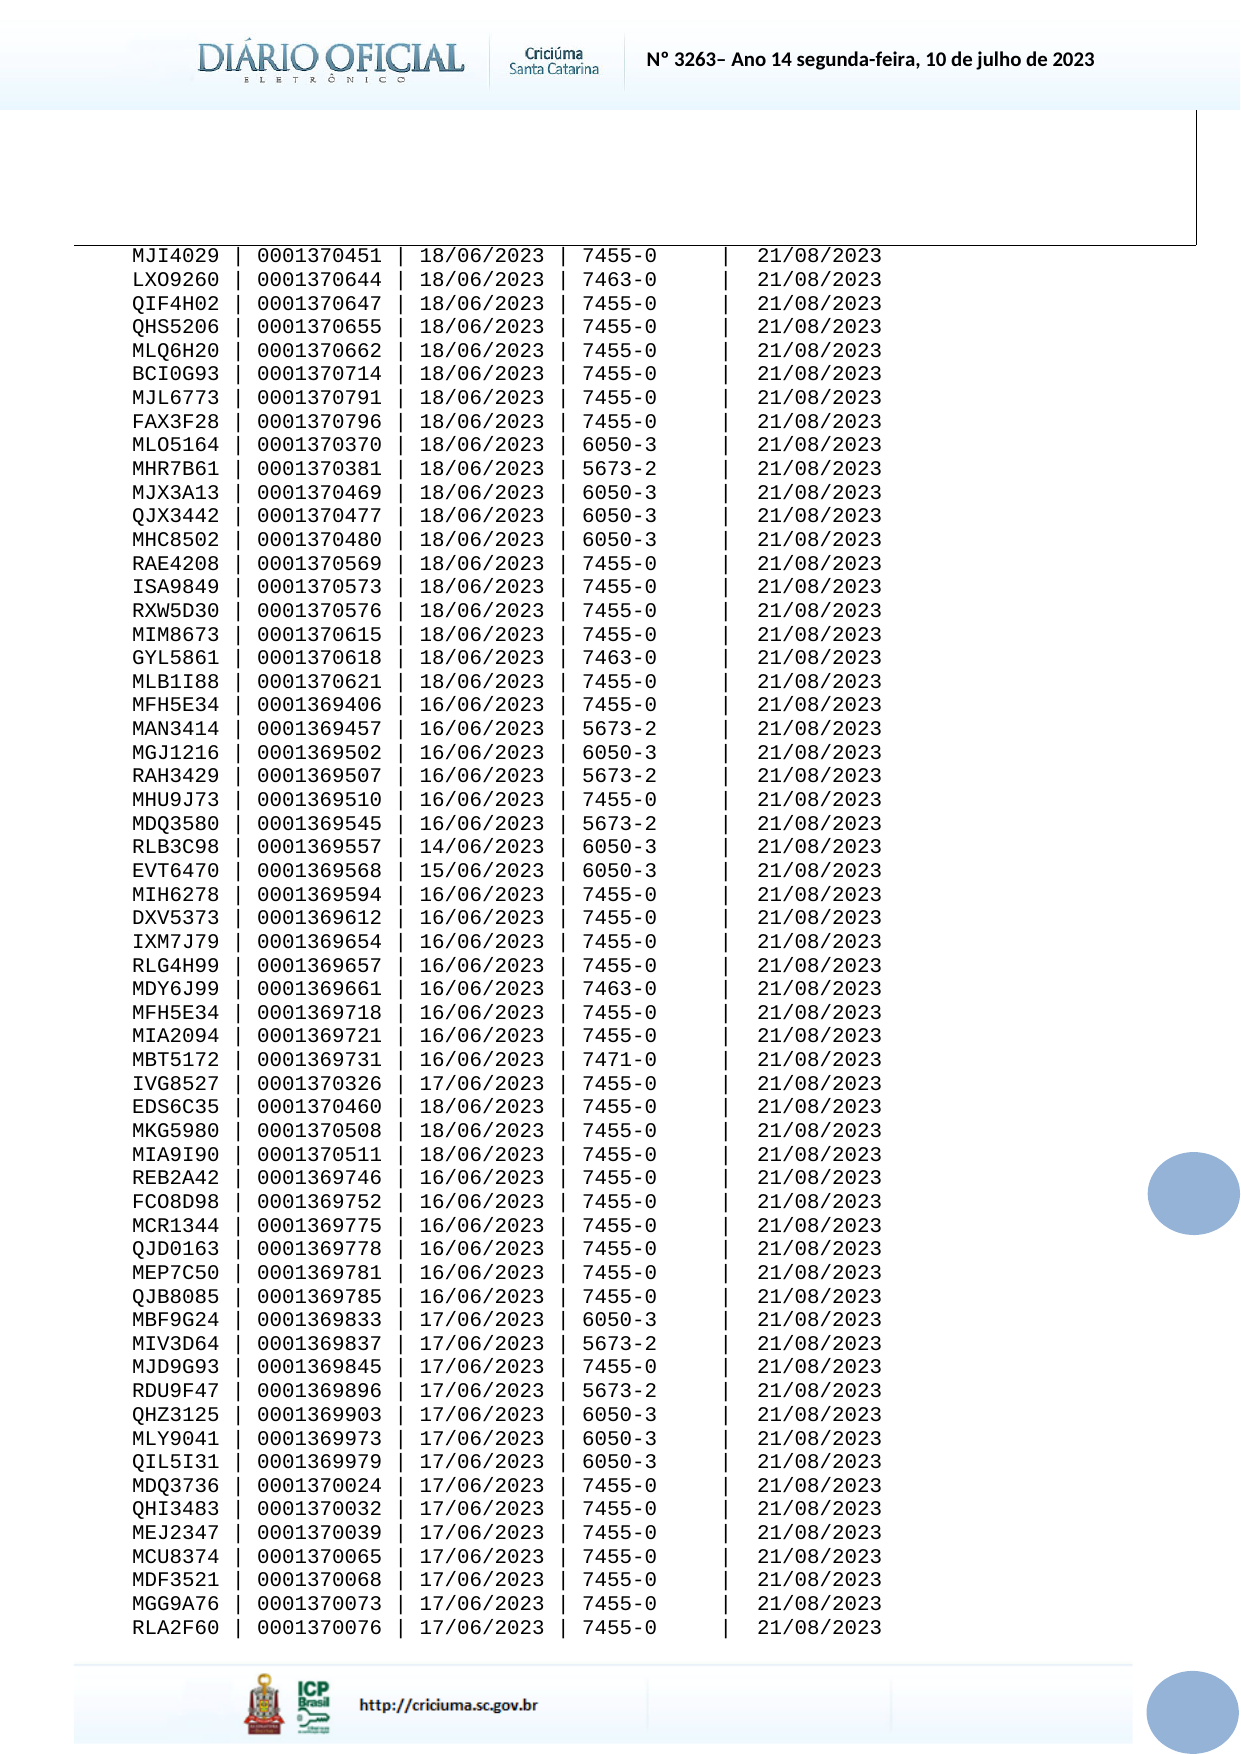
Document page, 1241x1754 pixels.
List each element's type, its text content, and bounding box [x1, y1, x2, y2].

text MAN3414 | 0001369457 | 16/06/2023 | 5673-2 | 21/08/2023 [44, 718, 1196, 742]
text MJI4029 | 0001370451 | 18/06/2023 | 7455-0 | 21/08/2023 [44, 245, 1196, 269]
text QHI3483 | 0001370032 | 17/06/2023 | 7455-0 | 21/08/2023 [44, 1498, 1196, 1522]
text QHZ3125 | 0001369903 | 17/06/2023 | 6050-3 | 21/08/2023 [44, 1404, 1196, 1427]
text QJX3442 | 0001370477 | 18/06/2023 | 6050-3 | 21/08/2023 [44, 505, 1196, 529]
text EVT6470 | 0001369568 | 15/06/2023 | 6050-3 | 21/08/2023 [44, 860, 1196, 884]
text ISA9849 | 0001370573 | 18/06/2023 | 7455-0 | 21/08/2023 [44, 576, 1196, 600]
text QJB8085 | 0001369785 | 16/06/2023 | 7455-0 | 21/08/2023 [44, 1286, 1196, 1309]
text RDU9F47 | 0001369896 | 17/06/2023 | 5673-2 | 21/08/2023 [44, 1380, 1196, 1404]
text RLG4H99 | 0001369657 | 16/06/2023 | 7455-0 | 21/08/2023 [44, 954, 1196, 978]
text BCI0G93 | 0001370714 | 18/06/2023 | 7455-0 | 21/08/2023 [44, 363, 1196, 387]
text QIF4H02 | 0001370647 | 18/06/2023 | 7455-0 | 21/08/2023 [44, 292, 1196, 316]
text MEJ2347 | 0001370039 | 17/06/2023 | 7455-0 | 21/08/2023 [44, 1522, 1196, 1546]
text RLB3C98 | 0001369557 | 14/06/2023 | 6050-3 | 21/08/2023 [44, 836, 1196, 860]
text MLO5164 | 0001370370 | 18/06/2023 | 6050-3 | 21/08/2023 [44, 434, 1196, 458]
text MDQ3580 | 0001369545 | 16/06/2023 | 5673-2 | 21/08/2023 [44, 813, 1196, 836]
text RXW5D30 | 0001370576 | 18/06/2023 | 7455-0 | 21/08/2023 [44, 600, 1196, 623]
text MGJ1216 | 0001369502 | 16/06/2023 | 6050-3 | 21/08/2023 [44, 742, 1196, 765]
text MFH5E34 | 0001369718 | 16/06/2023 | 7455-0 | 21/08/2023 [44, 1002, 1196, 1026]
text MBF9G24 | 0001369833 | 17/06/2023 | 6050-3 | 21/08/2023 [44, 1309, 1196, 1333]
text MDF3521 | 0001370068 | 17/06/2023 | 7455-0 | 21/08/2023 [44, 1569, 1196, 1593]
text MHC8502 | 0001370480 | 18/06/2023 | 6050-3 | 21/08/2023 [44, 529, 1196, 553]
text LXO9260 | 0001370644 | 18/06/2023 | 7463-0 | 21/08/2023 [44, 269, 1196, 292]
text MKG5980 | 0001370508 | 18/06/2023 | 7455-0 | 21/08/2023 [44, 1120, 1196, 1144]
text RLA2F60 | 0001370076 | 17/06/2023 | 7455-0 | 21/08/2023 [44, 1617, 1196, 1640]
text MIH6278 | 0001369594 | 16/06/2023 | 7455-0 | 21/08/2023 [44, 884, 1196, 907]
text MIA9I90 | 0001370511 | 18/06/2023 | 7455-0 | 21/08/2023 [44, 1144, 1196, 1167]
text MFH5E34 | 0001369406 | 16/06/2023 | 7455-0 | 21/08/2023 [44, 694, 1196, 718]
text MLQ6H20 | 0001370662 | 18/06/2023 | 7455-0 | 21/08/2023 [44, 340, 1196, 363]
text GYL5861 | 0001370618 | 18/06/2023 | 7463-0 | 21/08/2023 [44, 647, 1196, 671]
text QIL5I31 | 0001369979 | 17/06/2023 | 6050-3 | 21/08/2023 [44, 1451, 1196, 1475]
text RAH3429 | 0001369507 | 16/06/2023 | 5673-2 | 21/08/2023 [44, 765, 1196, 789]
text MJL6773 | 0001370791 | 18/06/2023 | 7455-0 | 21/08/2023 [44, 387, 1196, 411]
text MIV3D64 | 0001369837 | 17/06/2023 | 5673-2 | 21/08/2023 [44, 1333, 1196, 1357]
text QHS5206 | 0001370655 | 18/06/2023 | 7455-0 | 21/08/2023 [44, 316, 1196, 340]
text MIM8673 | 0001370615 | 18/06/2023 | 7455-0 | 21/08/2023 [44, 623, 1196, 647]
text REB2A42 | 0001369746 | 16/06/2023 | 7455-0 | 21/08/2023 [44, 1167, 1157, 1191]
text FAX3F28 | 0001370796 | 18/06/2023 | 7455-0 | 21/08/2023 [44, 411, 1196, 434]
text MCR1344 | 0001369775 | 16/06/2023 | 7455-0 | 21/08/2023 [44, 1215, 1196, 1238]
text MCU8374 | 0001370065 | 17/06/2023 | 7455-0 | 21/08/2023 [44, 1546, 1196, 1569]
text MBT5172 | 0001369731 | 16/06/2023 | 7471-0 | 21/08/2023 [44, 1049, 1196, 1073]
text MGG9A76 | 0001370073 | 17/06/2023 | 7455-0 | 21/08/2023 [44, 1593, 1196, 1617]
text MHU9J73 | 0001369510 | 16/06/2023 | 7455-0 | 21/08/2023 [44, 789, 1196, 813]
text MDY6J99 | 0001369661 | 16/06/2023 | 7463-0 | 21/08/2023 [44, 978, 1196, 1002]
text IVG8527 | 0001370326 | 17/06/2023 | 7455-0 | 21/08/2023 [44, 1073, 1196, 1096]
text MLY9041 | 0001369973 | 17/06/2023 | 6050-3 | 21/08/2023 [44, 1427, 1196, 1451]
text MJX3A13 | 0001370469 | 18/06/2023 | 6050-3 | 21/08/2023 [44, 482, 1196, 505]
text MDQ3736 | 0001370024 | 17/06/2023 | 7455-0 | 21/08/2023 [44, 1475, 1196, 1498]
text IXM7J79 | 0001369654 | 16/06/2023 | 7455-0 | 21/08/2023 [44, 931, 1196, 954]
text QJD0163 | 0001369778 | 16/06/2023 | 7455-0 | 21/08/2023 [44, 1238, 1196, 1262]
text DXV5373 | 0001369612 | 16/06/2023 | 7455-0 | 21/08/2023 [44, 907, 1196, 931]
text EDS6C35 | 0001370460 | 18/06/2023 | 7455-0 | 21/08/2023 [44, 1096, 1196, 1120]
text MIA2094 | 0001369721 | 16/06/2023 | 7455-0 | 21/08/2023 [44, 1026, 1196, 1049]
text MLB1I88 | 0001370621 | 18/06/2023 | 7455-0 | 21/08/2023 [44, 671, 1196, 694]
text MHR7B61 | 0001370381 | 18/06/2023 | 5673-2 | 21/08/2023 [44, 458, 1196, 482]
text MEP7C50 | 0001369781 | 16/06/2023 | 7455-0 | 21/08/2023 [44, 1262, 1196, 1286]
text MJD9G93 | 0001369845 | 17/06/2023 | 7455-0 | 21/08/2023 [44, 1357, 1196, 1380]
text FCO8D98 | 0001369752 | 16/06/2023 | 7455-0 | 21/08/2023 [44, 1191, 1153, 1215]
text RAE4208 | 0001370569 | 18/06/2023 | 7455-0 | 21/08/2023 [44, 553, 1196, 576]
